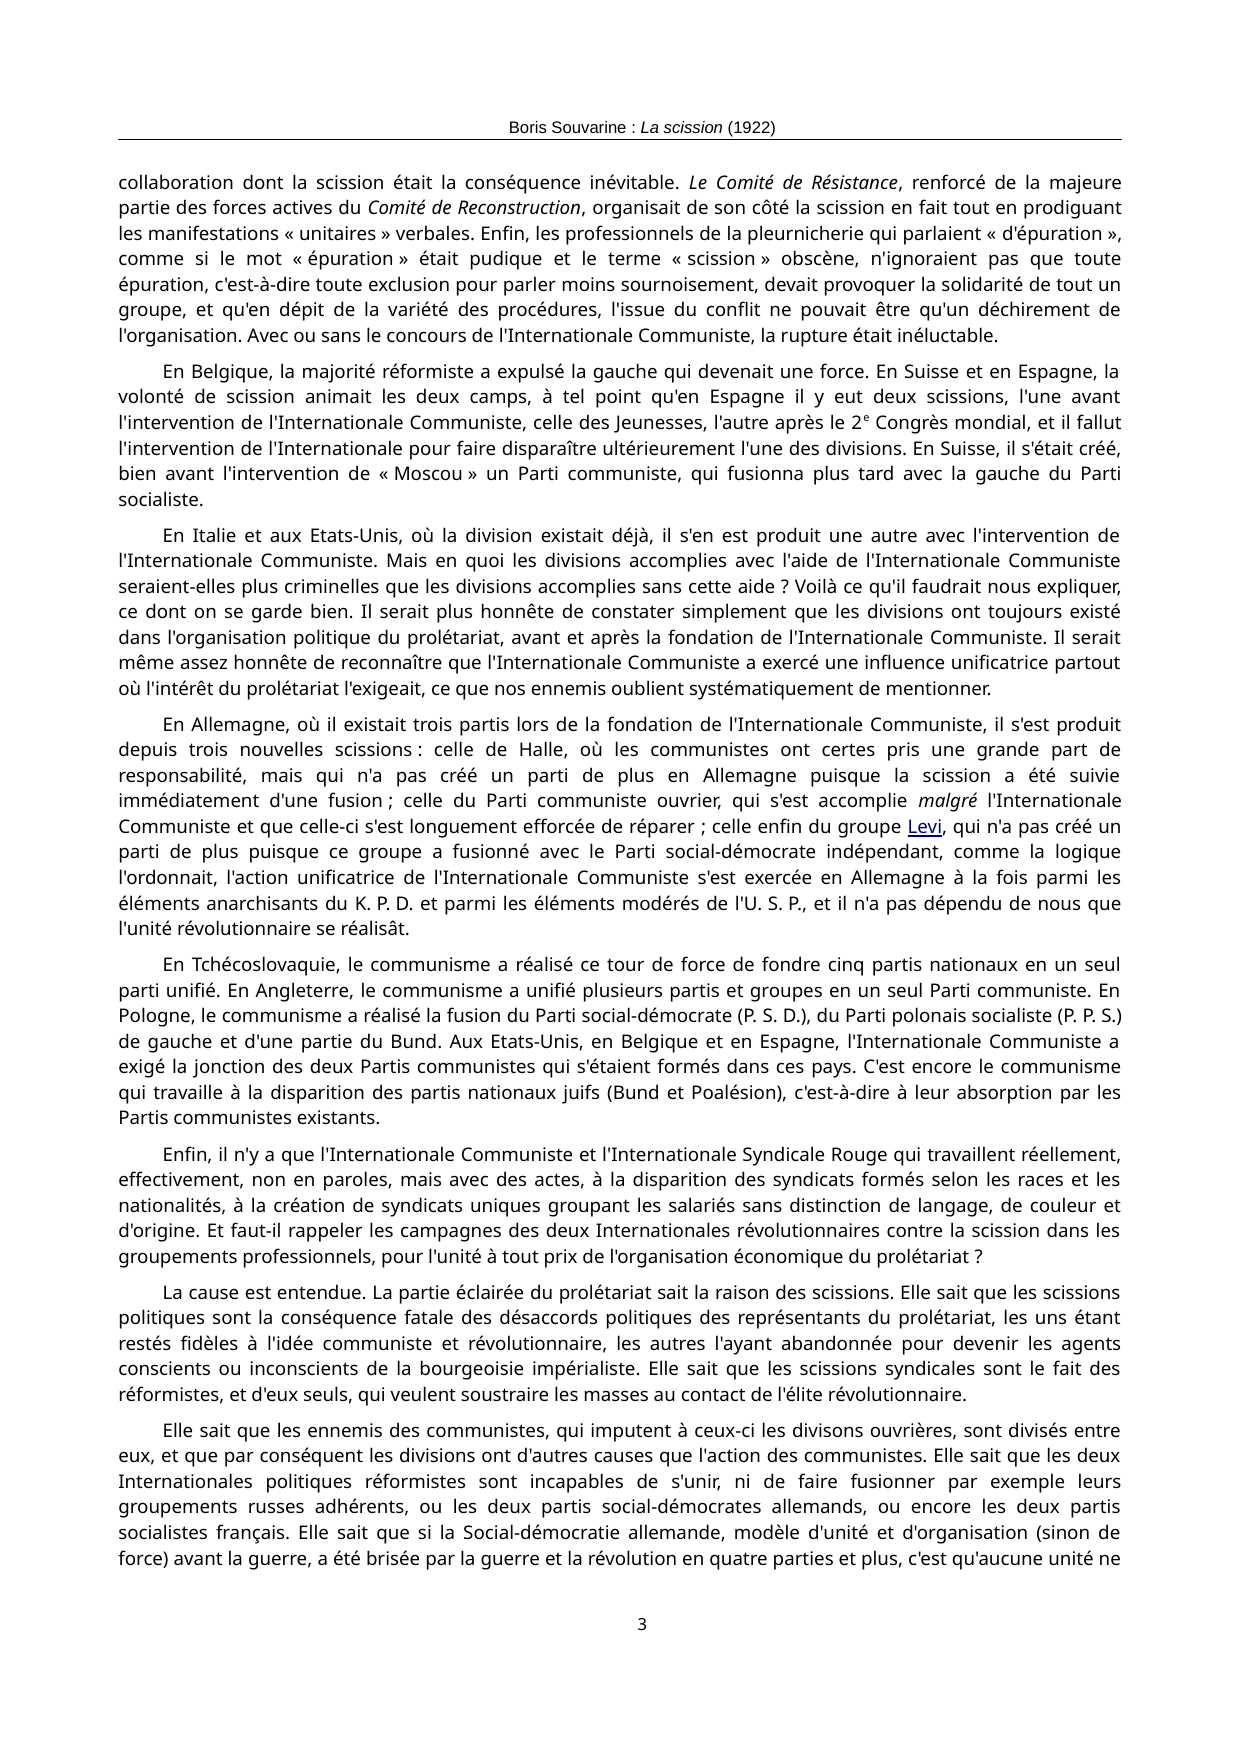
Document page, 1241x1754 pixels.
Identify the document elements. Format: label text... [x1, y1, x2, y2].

text En Belgique, la majorité réformiste a expulsé la gauche qui devenait une force. En Suisse et en Espagne, la volonté de scission animait les deux camps, à tel point qu'en Espagne il y eut deux scissions, l'une avant l'intervention de l'Internationale Communiste, celle des Jeunesses, l'autre après le 2e Congrès mondial, et il fallut l'intervention de l'Internationale pour faire disparaître ultérieurement l'une des divisions. En Suisse, il s'était créé, bien avant l'intervention de « Moscou » un Parti communiste, qui fusionna plus tard avec la gauche du Parti socialiste. [118, 358, 1122, 511]
text collaboration dont la scission était la conséquence inévitable. Le Comité de Résistance, renforcé de la majeure partie des forces actives du Comité de Reconstruction, organisait de son côté la scission en fait tout en prodiguant les manifestations « unitaires » verbales. Enfin, les professionnels de la pleurnicherie qui parlaient « d'épuration », comme si le mot « épuration » était pudique et le terme « scission » obscène, n'ignoraient pas que toute épuration, c'est-à-dire toute exclusion pour parler moins sournoisement, devait provoquer la solidarité de tout un groupe, et qu'en dépit de la variété des procédures, l'issue du conflit ne pouvait être qu'un déchirement de l'organisation. Avec ou sans le concours de l'Internationale Communiste, la rupture était inéluctable. [118, 169, 1122, 348]
text En Allemagne, où il existait trois partis lors de la fondation de l'Internationale Communiste, il s'est produit depuis trois nouvelles scissions : celle de Halle, où les communistes ont certes pris une grande part de responsabilité, mais qui n'a pas créé un parti de plus en Allemagne puisque la scission a été suivie immédiatement d'une fusion ; celle du Parti communiste ouvrier, qui s'est accomplie malgré l'Internationale Communiste et que celle-ci s'est longuement efforcée de réparer ; celle enfin du groupe Levi, qui n'a pas créé un parti de plus puisque ce groupe a fusionné avec le Parti social-démocrate indépendant, comme la logique l'ordonnait, l'action unificatrice de l'Internationale Communiste s'est exercée en Allemagne à la fois parmi les éléments anarchisants du K. P. D. et parmi les éléments modérés de l'U. S. P., et il n'a pas dépendu de nous que l'unité révolutionnaire se réalisât. [118, 711, 1122, 941]
text Enfin, il n'y a que l'Internationale Communiste et l'Internationale Syndicale Rouge qui travaillent réellement, effectivement, non en paroles, mais avec des actes, à la disparition des syndicats formés selon les races et les nationalités, à la création de syndicats uniques groupant les salariés sans distinction de langage, de couleur et d'origine. Et faut-il rappeler les campagnes des deux Internationales révolutionnaires contre la scission dans les groupements professionnels, pour l'unité à tout prix de l'organisation économique du prolétariat ? [118, 1141, 1122, 1268]
text En Italie et aux Etats-Unis, où la division existait déjà, il s'en est produit une autre avec l'intervention de l'Internationale Communiste. Mais en quoi les divisions accomplies avec l'aide de l'Internationale Communiste seraient-elles plus criminelles que les divisions accomplies sans cette aide ? Voilà ce qu'il faudrait nous expliquer, ce dont on se garde bien. Il serait plus honnête de constater simplement que les divisions ont toujours existé dans l'organisation politique du prolétariat, avant et après la fondation de l'Internationale Communiste. Il serait même assez honnête de reconnaître que l'Internationale Communiste a exercé une influence unificatrice partout où l'intérêt du prolétariat l'exigeait, ce que nos ennemis oublient systématiquement de mentionner. [118, 522, 1122, 701]
text En Tchécoslovaquie, le communisme a réalisé ce tour de force de fondre cinq partis nationaux en un seul parti unifié. En Angleterre, le communisme a unifié plusieurs partis et groupes en un seul Parti communiste. En Pologne, le communisme a réalisé la fusion du Parti social-démocrate (P. S. D.), du Parti polonais socialiste (P. P. S.) de gauche et d'une partie du Bund. Aux Etats-Unis, en Belgique et en Espagne, l'Internationale Communiste a exigé la jonction des deux Partis communistes qui s'étaient formés dans ces pays. C'est encore le communisme qui travaille à la disparition des partis nationaux juifs (Bund et Poalésion), c'est-à-dire à leur absorption par les Partis communistes existants. [118, 952, 1122, 1130]
text Elle sait que les ennemis des communistes, qui imputent à ceux-ci les divisons ouvrières, sont divisés entre eux, et que par conséquent les divisions ont d'autres causes que l'action des communistes. Elle sait que les deux Internationales politiques réformistes sont incapables de s'unir, ni de faire fusionner par exemple leurs groupements russes adhérents, ou les deux partis social-démocrates allemands, ou encore les deux partis socialistes français. Elle sait que si la Social-démocratie allemande, modèle d'unité et d'organisation (sinon de force) avant la guerre, a été brisée par la guerre et la révolution en quatre parties et plus, c'est qu'aucune unité ne [118, 1417, 1122, 1570]
text La cause est entendue. La partie éclairée du prolétariat sait la raison des scissions. Elle sait que les scissions politiques sont la conséquence fatale des désaccords politiques des représentants du prolétariat, les uns étant restés fidèles à l'idée communiste et révolutionnaire, les autres l'ayant abandonnée pour devenir les agents conscients ou inconscients de la bourgeoisie impérialiste. Elle sait que les scissions syndicales sont le fait des réformistes, et d'eux seuls, qui veulent soustraire les masses au contact de l'élite révolutionnaire. [118, 1279, 1122, 1407]
